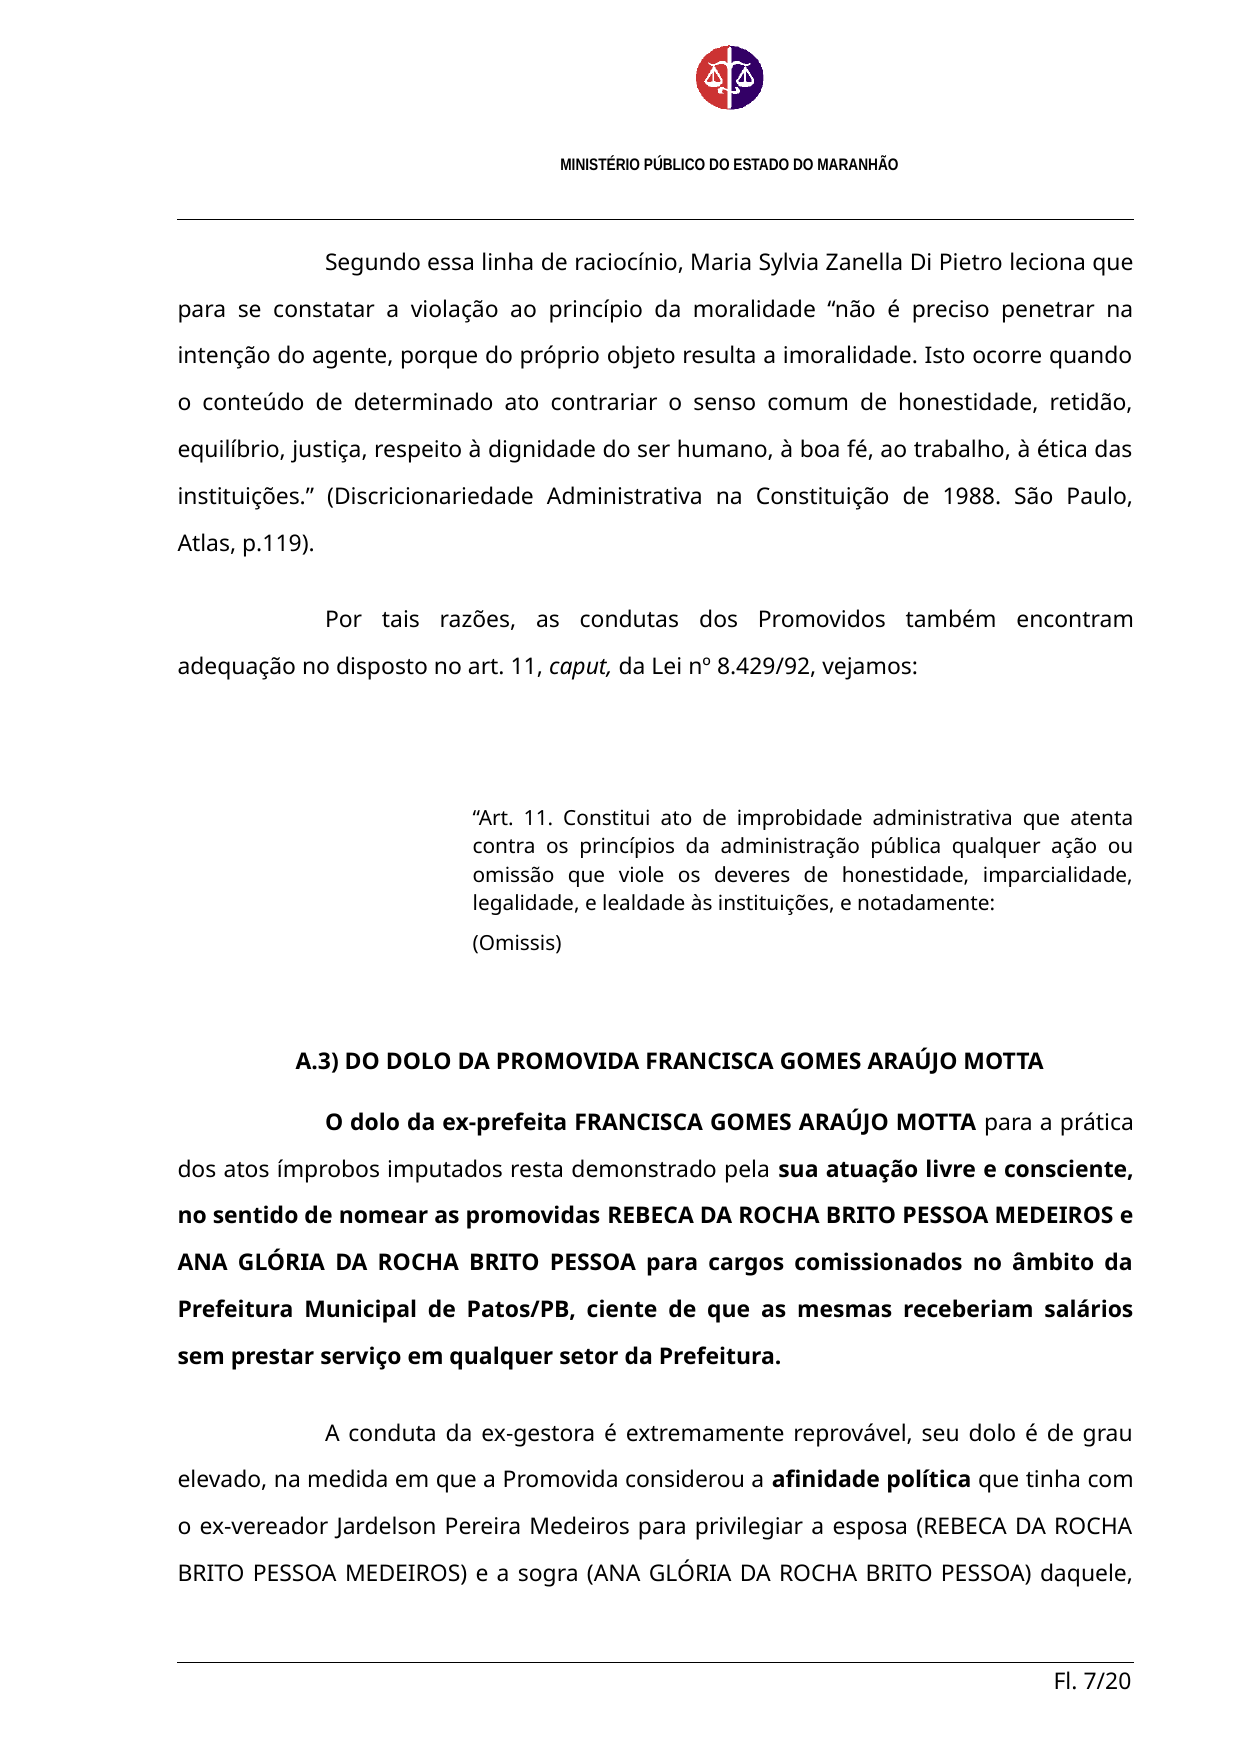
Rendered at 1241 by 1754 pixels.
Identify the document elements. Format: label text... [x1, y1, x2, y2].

picture [695, 45, 764, 110]
text Por tais razões, as condutas dos Promovidos também encontram adequação no disposto no art. 11, caput, da Lei nº 8.429/92, vejamos: [177, 603, 1134, 681]
text “Art. 11. Constitui ato de improbidade administrativa que atenta contra os princípios da administração pública qualquer ação ou omissão que viole os deveres de honestidade, imparcialidade, legalidade, e lealdade às instituições, e notadamente: [472, 803, 1134, 917]
text Segundo essa linha de raciocínio, Maria Sylvia Zanella Di Pietro leciona que para se constatar a violação ao princípio da moralidade “não é preciso penetrar na intenção do agente, porque do próprio objeto resulta a imoralidade. Isto ocorre quando o conteúdo de determinado ato contrariar o senso comum de honestidade, retidão, equilíbrio, justiça, respeito à dignidade do ser humano, à boa fé, ao trabalho, à ética das instituições.” (Discricionariedade Administrativa na Constituição de 1988. São Paulo, Atlas, p.119). [177, 246, 1134, 558]
text A conduta da ex-gestora é extremamente reprovável, seu dolo é de grau elevado, na medida em que a Promovida considerou a afinidade política que tinha com o ex-vereador Jardelson Pereira Medeiros para privilegiar a esposa (REBECA DA ROCHA BRITO PESSOA MEDEIROS) e a sogra (ANA GLÓRIA DA ROCHA BRITO PESSOA) daquele, [177, 1416, 1134, 1588]
text (Omissis) [472, 928, 1134, 957]
text O dolo da ex-prefeita FRANCISCA GOMES ARAÚJO MOTTA para a prática dos atos ímprobos imputados resta demonstrado pela sua atuação livre e consciente, no sentido de nomear as promovidas REBECA DA ROCHA BRITO PESSOA MEDEIROS e ANA GLÓRIA DA ROCHA BRITO PESSOA para cargos comissionados no âmbito da Prefeitura Municipal de Patos/PB, ciente de que as mesmas receberiam salários sem prestar serviço em qualquer setor da Prefeitura. [177, 1106, 1134, 1371]
subtitle a.3) DO DOLO DA PROMOVIDA FRANCISCA GOMES ARAÚJO MOTTA [295, 1045, 1134, 1076]
